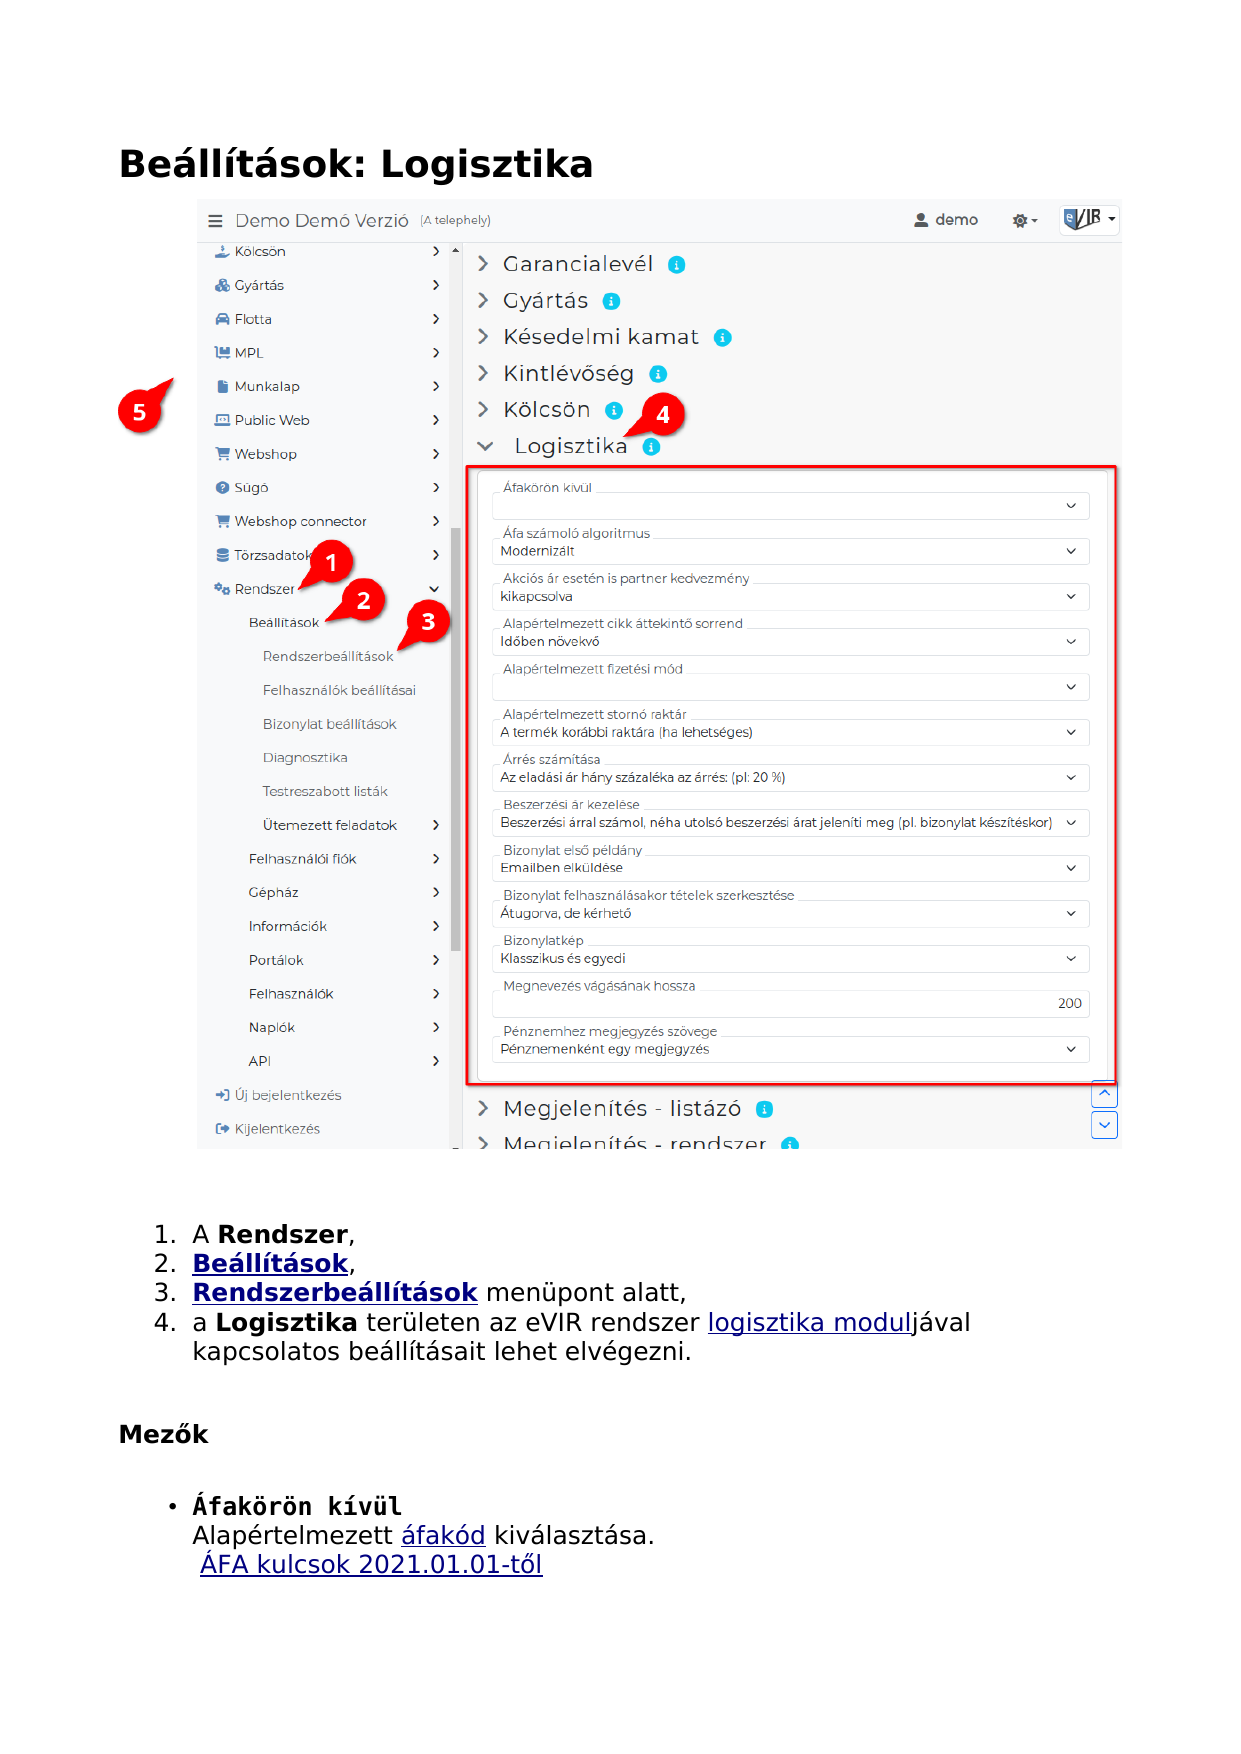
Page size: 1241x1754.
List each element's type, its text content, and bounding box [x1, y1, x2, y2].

list A Rendszer, [177, 1220, 1122, 1249]
list Áfakörön kívül Alapértelmezett áfakód kiválasztása. ÁFA kulcsok 2021.01.01-től [177, 1492, 1122, 1579]
list a Logisztika területen az eVIR rendszer logisztika moduljával kapcsolatos beállításait lehet elvégezni. [177, 1308, 1122, 1366]
picture [118, 199, 1123, 1149]
subtitle Mezők [118, 1421, 1122, 1450]
list Rendszerbeállítások menüpont alatt, [177, 1278, 1122, 1308]
list Beállítások, [177, 1249, 1122, 1278]
subtitle Beállítások: Logisztika [118, 143, 1122, 187]
